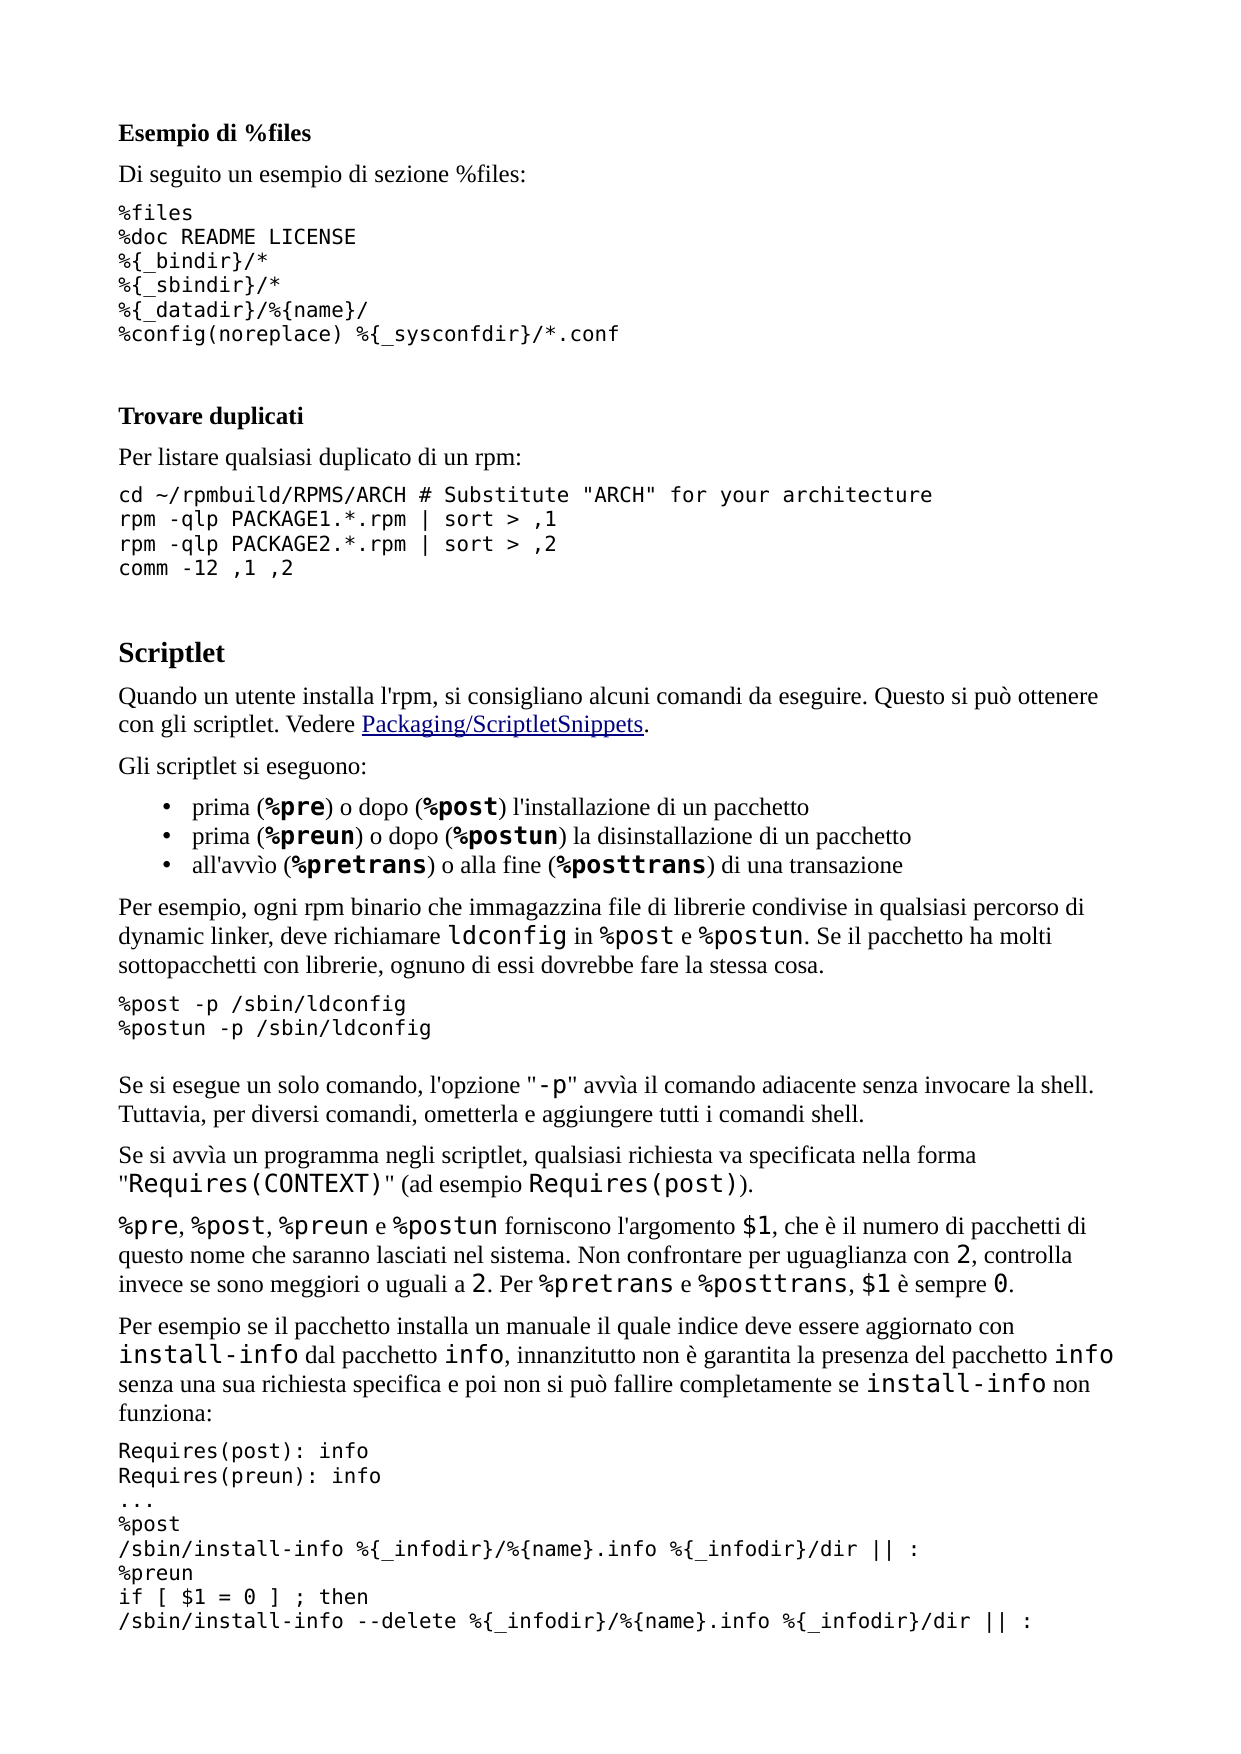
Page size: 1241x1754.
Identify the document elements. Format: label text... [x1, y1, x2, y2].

text if [ $1 = 0 ] ; then [118, 1585, 1122, 1609]
text %{_bindir}/* [118, 249, 1122, 273]
text %post -p /sbin/ldconfig [118, 992, 1122, 1016]
text %{_sbindir}/* [118, 273, 1122, 298]
text Per esempio, ogni rpm binario che immagazzina file di librerie condivise in qualsiasi percorso di dynamic linker, deve richiamare ldconfig in %post e %postun. Se il pacchetto ha molti sottopacchetti con librerie, ognuno di essi dovrebbe fare la stessa cosa. [118, 892, 1122, 979]
subtitle Esempio di %files [118, 118, 1122, 147]
text %preun [118, 1561, 1122, 1585]
text /sbin/install-info --delete %{_infodir}/%{name}.info %{_infodir}/dir || : [118, 1609, 1122, 1634]
text rpm -qlp PACKAGE2.*.rpm | sort > ,2 [118, 532, 1122, 556]
text comm -12 ,1 ,2 [118, 556, 1122, 580]
text Se si esegue un solo comando, l'opzione "-p" avvìa il comando adiacente senza invocare la shell. Tuttavia, per diversi comandi, ometterla e aggiungere tutti i comandi shell. [118, 1070, 1122, 1128]
text Se si avvìa un programma negli scriptlet, qualsiasi richiesta va specificata nella forma "Requires(CONTEXT)" (ad esempio Requires(post)). [118, 1140, 1122, 1198]
text Per listare qualsiasi duplicato di un rpm: [118, 442, 1122, 471]
subtitle Trovare duplicati [118, 401, 1122, 429]
text %config(noreplace) %{_sysconfdir}/*.conf [118, 322, 1122, 346]
text Di seguito un esempio di sezione %files: [118, 159, 1122, 188]
list all'avvìo (%pretrans) o alla fine (%posttrans) di una transazione [162, 851, 1122, 880]
subtitle Scriptlet [118, 635, 1122, 668]
text %pre, %post, %preun e %postun forniscono l'argomento $1, che è il numero di pacchetti di questo nome che saranno lasciati nel sistema. Non confrontare per uguaglianza con 2, controlla invece se sono meggiori o uguali a 2. Per %pretrans e %posttrans, $1 è sempre 0. [118, 1211, 1122, 1298]
text ... [118, 1488, 1122, 1512]
list prima (%preun) o dopo (%postun) la disinstallazione di un pacchetto [162, 821, 1122, 851]
text cd ~/rpmbuild/RPMS/ARCH # Substitute "ARCH" for your architecture [118, 483, 1122, 507]
text rpm -qlp PACKAGE1.*.rpm | sort > ,1 [118, 507, 1122, 532]
text %post [118, 1512, 1122, 1537]
text %files [118, 201, 1122, 225]
text Quando un utente installa l'rpm, si consigliano alcuni comandi da eseguire. Questo si può ottenere con gli scriptlet. Vedere Packaging/ScriptletSnippets. [118, 681, 1122, 738]
text Gli scriptlet si eseguono: [118, 751, 1122, 779]
text %{_datadir}/%{name}/ [118, 298, 1122, 322]
list prima (%pre) o dopo (%post) l'installazione di un pacchetto [162, 792, 1122, 821]
text %postun -p /sbin/ldconfig [118, 1016, 1122, 1040]
text Per esempio se il pacchetto installa un manuale il quale indice deve essere aggiornato con install-info dal pacchetto info, innanzitutto non è garantita la presenza del pacchetto info senza una sua richiesta specifica e poi non si può fallire completamente se install-info non funziona: [118, 1311, 1122, 1427]
text %doc README LICENSE [118, 225, 1122, 249]
text /sbin/install-info %{_infodir}/%{name}.info %{_infodir}/dir || : [118, 1537, 1122, 1561]
text Requires(preun): info [118, 1464, 1122, 1488]
text Requires(post): info [118, 1439, 1122, 1464]
